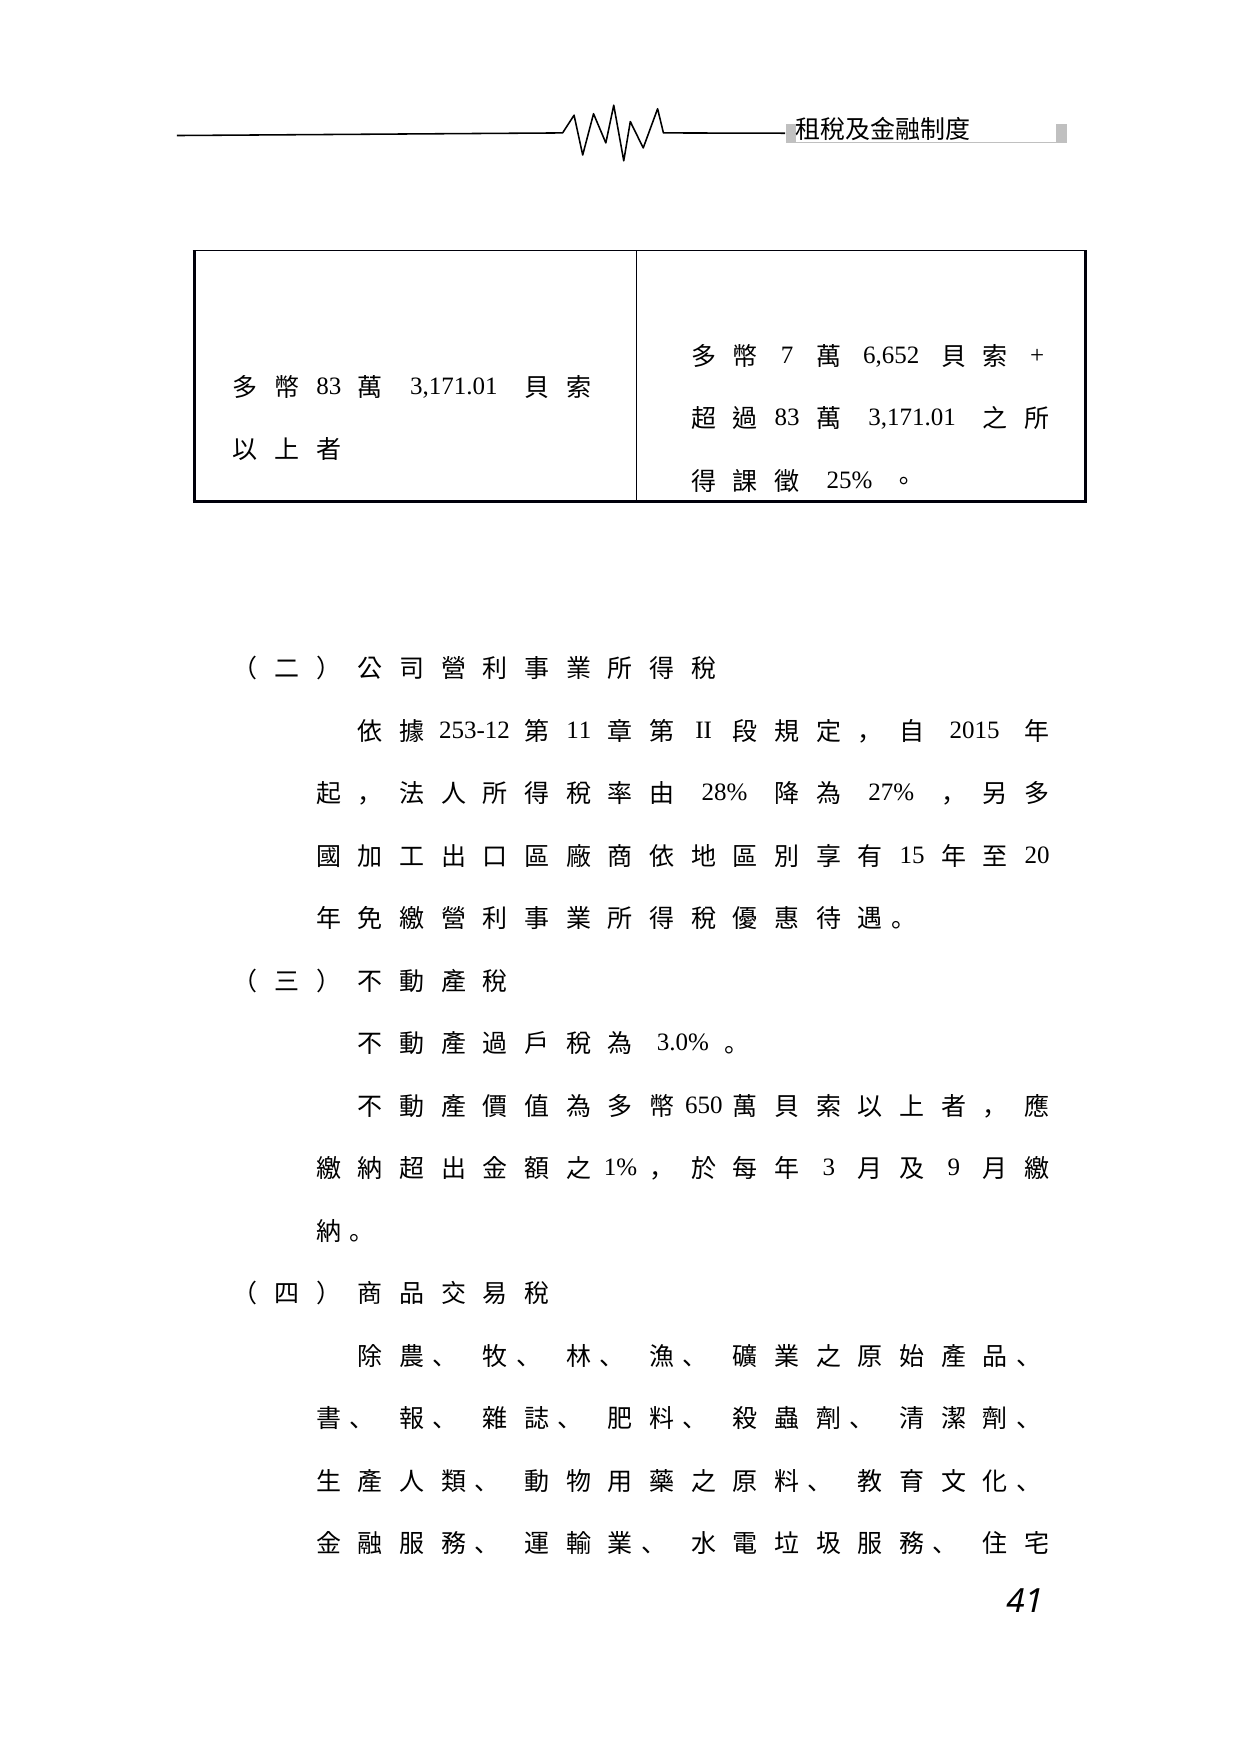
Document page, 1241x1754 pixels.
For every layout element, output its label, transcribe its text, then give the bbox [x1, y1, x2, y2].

table_cell 多幣83萬3,171.01貝索以上者 [196, 251, 636, 500]
text 不動產過戶稅為3.0%。 [281, 1000, 1058, 1063]
text 除農、牧、林、漁、礦業之原始產品、書、報、雜誌、肥料、殺蟲劑、清潔劑、生產人類、動物用藥之原料、教育文化、金融服務、運輸業、水電垃圾服務、住宅 [281, 1313, 1058, 1563]
text （二）公司營利事業所得稅 [207, 625, 1058, 688]
text （四）商品交易稅 [207, 1250, 1058, 1313]
text 依據253-12第11章第II段規定，自2015年起，法人所得稅率由28%降為27%，另多國加工出口區廠商依地區別享有15年至20年免繳營利事業所得稅優惠待遇。 [281, 688, 1058, 938]
text （三）不動產稅 [207, 938, 1058, 1000]
text 不動產價值為多幣650萬貝索以上者，應繳納超出金額之1%，於每年3月及9月繳納。 [281, 1063, 1058, 1250]
table_cell 多幣7萬6,652貝索+超過83萬3,171.01之所得課徵25%。 [637, 251, 1084, 500]
